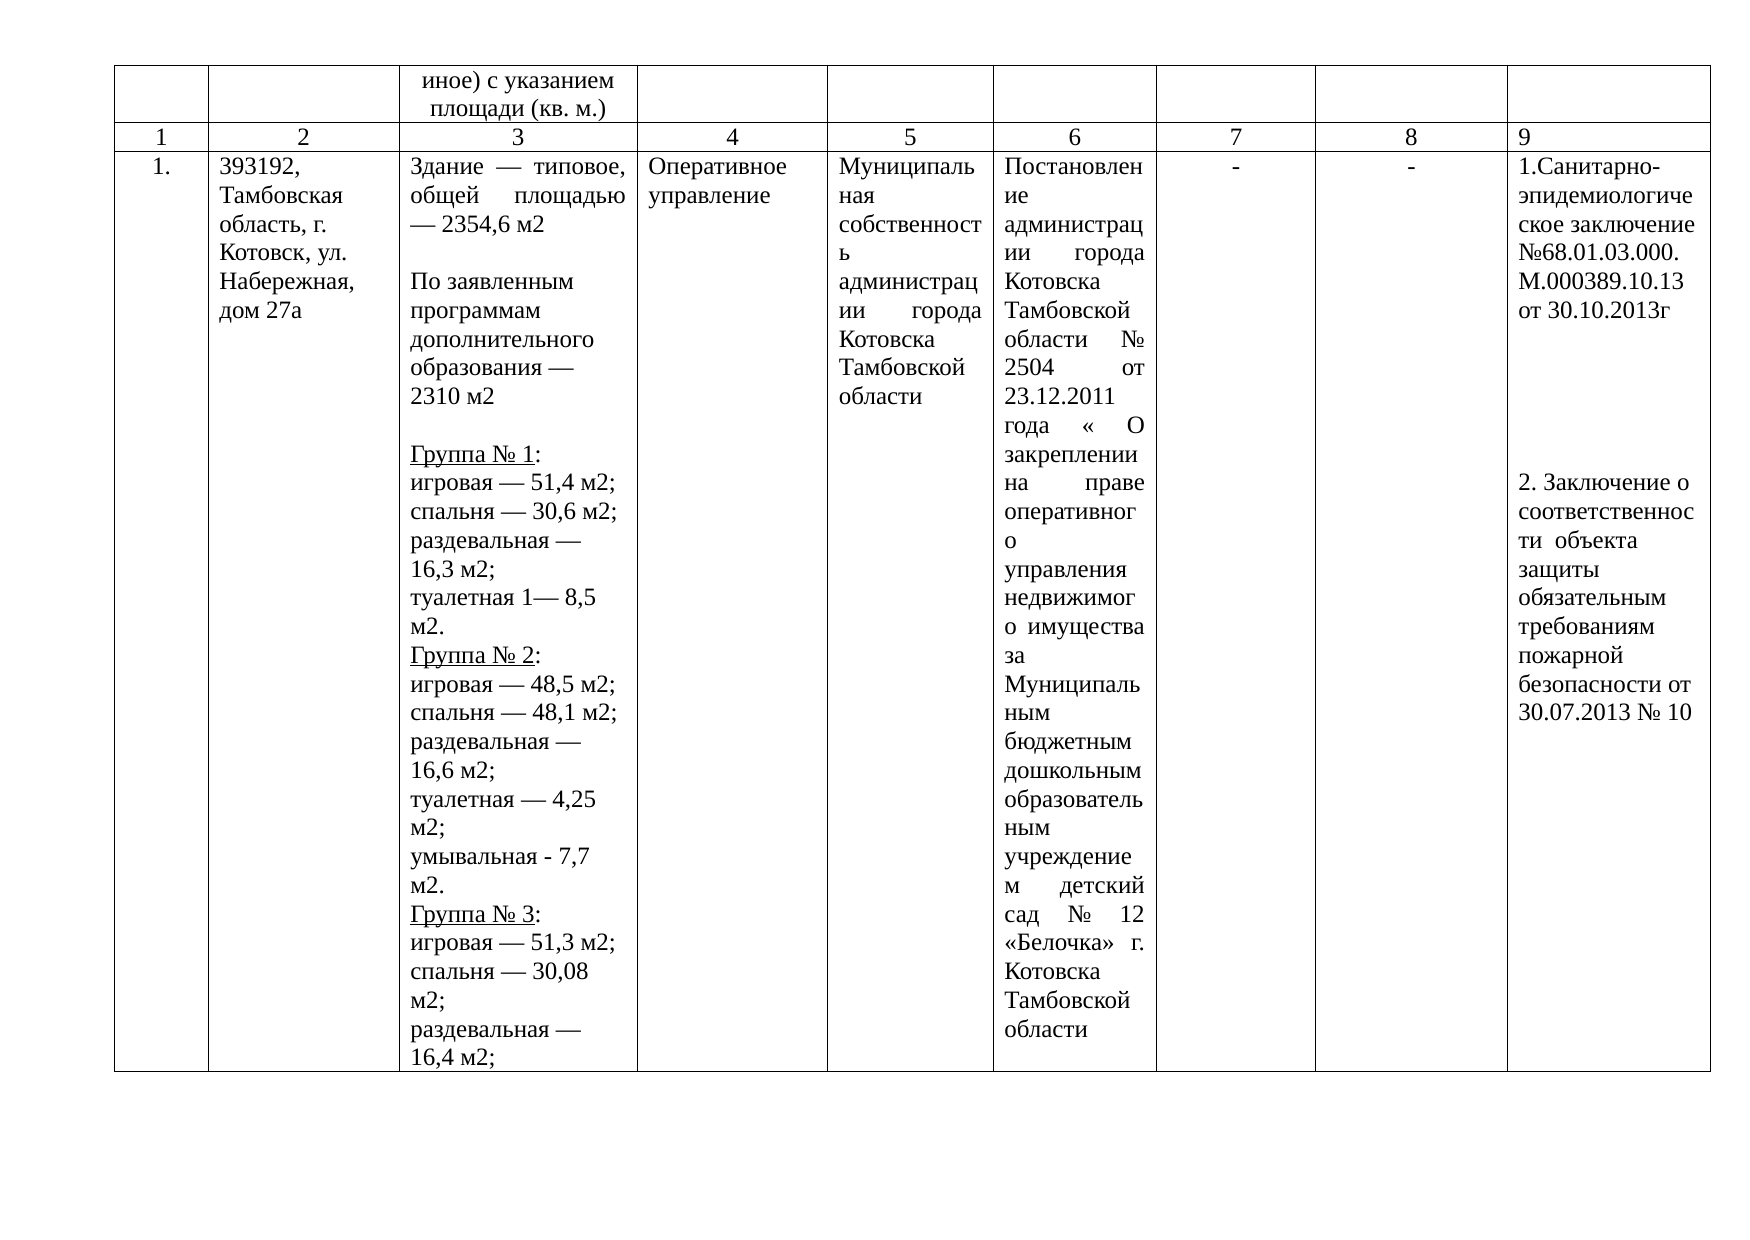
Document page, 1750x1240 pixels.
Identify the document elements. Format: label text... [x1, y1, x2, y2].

table_cell 5 [828, 123, 993, 151]
table_cell - [1157, 152, 1315, 1071]
table_cell - [1316, 152, 1507, 1071]
table_cell 2 [209, 123, 399, 151]
table_cell 7 [1157, 123, 1315, 151]
table_cell 3 [400, 123, 637, 151]
table_header [1508, 66, 1710, 122]
table_cell 393192, Тамбовская область, г. Котовск, ул. Набережная, дом 27а [209, 152, 399, 1071]
table_cell 6 [994, 123, 1156, 151]
table_header [828, 66, 993, 122]
table_cell 4 [638, 123, 827, 151]
table_cell Муниципальная собственность администрации города Котовска Тамбовской области [828, 152, 993, 1071]
table_cell 9 [1508, 123, 1710, 151]
table_header иное) с указанием площади (кв. м.) [400, 66, 637, 122]
table_cell 8 [1316, 123, 1507, 151]
table_cell Оперативное управление [638, 152, 827, 1071]
table_header [1316, 66, 1507, 122]
table_header [1157, 66, 1315, 122]
table_cell 1.Санитарно-эпидемиологическое заключение №68.01.03.000.М.000389.10.13 от 30.10.2013г 2. Заключение о соответственности объекта защиты обязательным требованиям пожарной безопасности от 30.07.2013 № 10 [1508, 152, 1710, 1071]
table_cell Здание — типовое, общей площадью — 2354,6 м2 По заявленным программам дополнительного образования — 2310 м2 Группа № 1: игровая — 51,4 м2; спальня — 30,6 м2; раздевальная — 16,3 м2; туалетная 1— 8,5 м2. Группа № 2: игровая — 48,5 м2; спальня — 48,1 м2; раздевальная — 16,6 м2; туалетная — 4,25 м2; умывальная - 7,7 м2. Группа № 3: игровая — 51,3 м2; спальня — 30,08 м2; раздевальная — 16,4 м2; [400, 152, 637, 1071]
table_header [115, 66, 208, 122]
table_header [994, 66, 1156, 122]
table_header [209, 66, 399, 122]
table_cell 1 [115, 123, 208, 151]
table_cell 1. [115, 152, 208, 1071]
table_cell Постановление администрации города Котовска Тамбовской области № 2504 от 23.12.2011 года « О закреплении на праве оперативного управления недвижимого имущества за Муниципальным бюджетным дошкольным образовательным учреждением детский сад № 12 «Белочка» г. Котовска Тамбовской области [994, 152, 1156, 1071]
table_header [638, 66, 827, 122]
